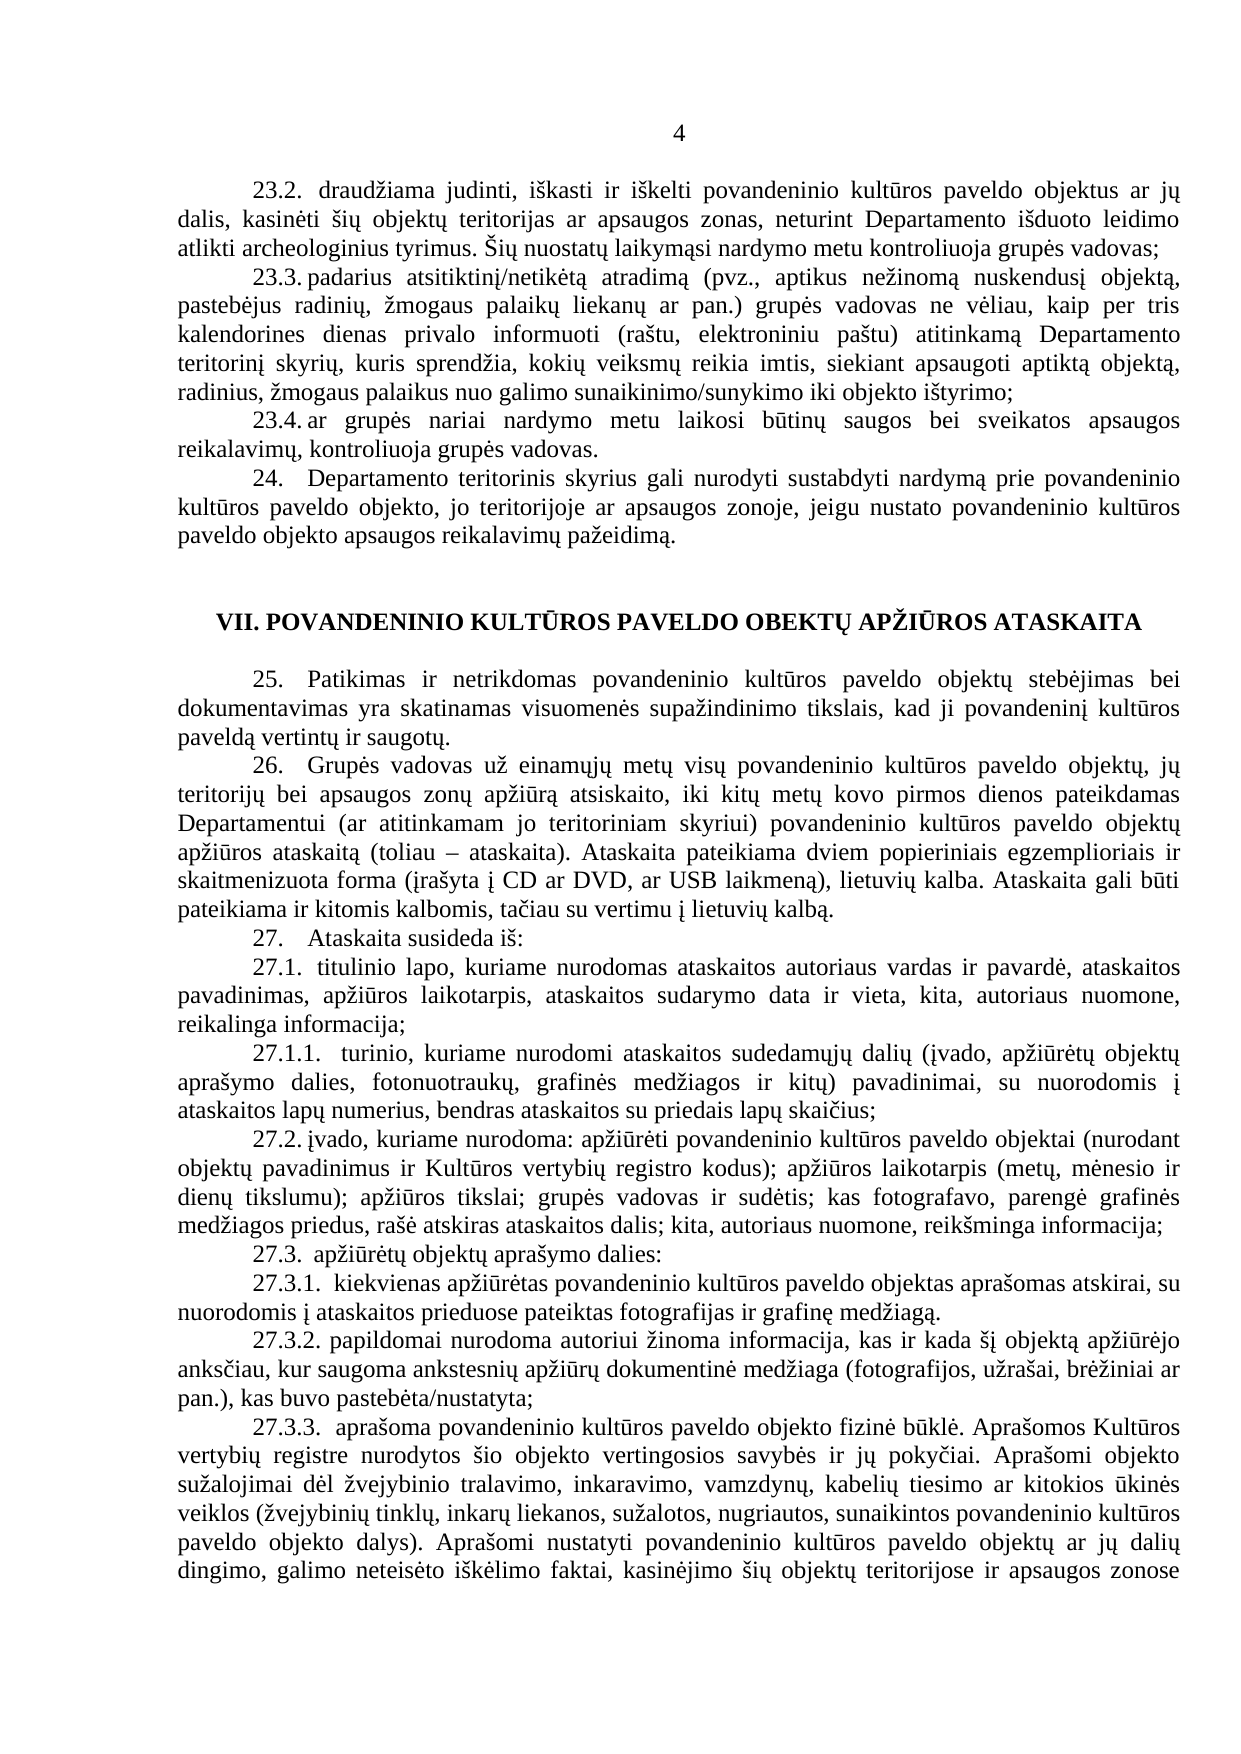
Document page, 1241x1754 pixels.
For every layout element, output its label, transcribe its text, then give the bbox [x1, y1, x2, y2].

text 23.2. draudžiama judinti, iškasti ir iškelti povandeninio kultūros paveldo objektus ar jų dalis, kasinėti šių objektų teritorijas ar apsaugos zonas, neturint Departamento išduoto leidimo atlikti archeologinius tyrimus. Šių nuostatų laikymąsi nardymo metu kontroliuoja grupės vadovas; [177, 176, 1181, 262]
text 27.1.1. turinio, kuriame nurodomi ataskaitos sudedamųjų dalių (įvado, apžiūrėtų objektų aprašymo dalies, fotonuotraukų, grafinės medžiagos ir kitų) pavadinimai, su nuorodomis į ataskaitos lapų numerius, bendras ataskaitos su priedais lapų skaičius; [177, 1038, 1181, 1124]
text 23.4. ar grupės nariai nardymo metu laikosi būtinų saugos bei sveikatos apsaugos reikalavimų, kontroliuoja grupės vadovas. [177, 406, 1181, 463]
text 27.1. titulinio lapo, kuriame nurodomas ataskaitos autoriaus vardas ir pavardė, ataskaitos pavadinimas, apžiūros laikotarpis, ataskaitos sudarymo data ir vieta, kita, autoriaus nuomone, reikalinga informacija; [177, 952, 1181, 1038]
text 27.3.3. aprašoma povandeninio kultūros paveldo objekto fizinė būklė. Aprašomos Kultūros vertybių registre nurodytos šio objekto vertingosios savybės ir jų pokyčiai. Aprašomi objekto sužalojimai dėl žvejybinio tralavimo, inkaravimo, vamzdynų, kabelių tiesimo ar kitokios ūkinės veiklos (žvejybinių tinklų, inkarų liekanos, sužalotos, nugriautos, sunaikintos povandeninio kultūros paveldo objekto dalys). Aprašomi nustatyti povandeninio kultūros paveldo objektų ar jų dalių dingimo, galimo neteisėto iškėlimo faktai, kasinėjimo šių objektų teritorijose ir apsaugos zonose [177, 1412, 1181, 1584]
text 27.2. įvado, kuriame nurodoma: apžiūrėti povandeninio kultūros paveldo objektai (nurodant objektų pavadinimus ir Kultūros vertybių registro kodus); apžiūros laikotarpis (metų, mėnesio ir dienų tikslumu); apžiūros tikslai; grupės vadovas ir sudėtis; kas fotografavo, parengė grafinės medžiagos priedus, rašė atskiras ataskaitos dalis; kita, autoriaus nuomone, reikšminga informacija; [177, 1124, 1181, 1239]
text VII. POVANDENINIO KULTŪROS PAVELDO OBEKTŲ APŽIŪROS ATASKAITA [177, 607, 1181, 636]
text 25. Patikimas ir netrikdomas povandeninio kultūros paveldo objektų stebėjimas bei dokumentavimas yra skatinamas visuomenės supažindinimo tikslais, kad ji povandeninį kultūros paveldą vertintų ir saugotų. [177, 664, 1181, 751]
text 24. Departamento teritorinis skyrius gali nurodyti sustabdyti nardymą prie povandeninio kultūros paveldo objekto, jo teritorijoje ar apsaugos zonoje, jeigu nustato povandeninio kultūros paveldo objekto apsaugos reikalavimų pažeidimą. [177, 463, 1181, 549]
text 27.3.2. papildomai nurodoma autoriui žinoma informacija, kas ir kada šį objektą apžiūrėjo anksčiau, kur saugoma ankstesnių apžiūrų dokumentinė medžiaga (fotografijos, užrašai, brėžiniai ar pan.), kas buvo pastebėta/nustatyta; [177, 1326, 1181, 1412]
text 23.3. padarius atsitiktinį/netikėtą atradimą (pvz., aptikus nežinomą nuskendusį objektą, pastebėjus radinių, žmogaus palaikų liekanų ar pan.) grupės vadovas ne vėliau, kaip per tris kalendorines dienas privalo informuoti (raštu, elektroniniu paštu) atitinkamą Departamento teritorinį skyrių, kuris sprendžia, kokių veiksmų reikia imtis, siekiant apsaugoti aptiktą objektą, radinius, žmogaus palaikus nuo galimo sunaikinimo/sunykimo iki objekto ištyrimo; [177, 262, 1181, 406]
text 27.3.1. kiekvienas apžiūrėtas povandeninio kultūros paveldo objektas aprašomas atskirai, su nuorodomis į ataskaitos prieduose pateiktas fotografijas ir grafinę medžiagą. [177, 1268, 1181, 1326]
text 27.3. apžiūrėtų objektų aprašymo dalies: [177, 1239, 1181, 1268]
text 27. Ataskaita susideda iš: [177, 923, 1181, 952]
text 26. Grupės vadovas už einamųjų metų visų povandeninio kultūros paveldo objektų, jų teritorijų bei apsaugos zonų apžiūrą atsiskaito, iki kitų metų kovo pirmos dienos pateikdamas Departamentui (ar atitinkamam jo teritoriniam skyriui) povandeninio kultūros paveldo objektų apžiūros ataskaitą (toliau – ataskaita). Ataskaita pateikiama dviem popieriniais egzemplioriais ir skaitmenizuota forma (įrašyta į CD ar DVD, ar USB laikmeną), lietuvių kalba. Ataskaita gali būti pateikiama ir kitomis kalbomis, tačiau su vertimu į lietuvių kalbą. [177, 751, 1181, 923]
